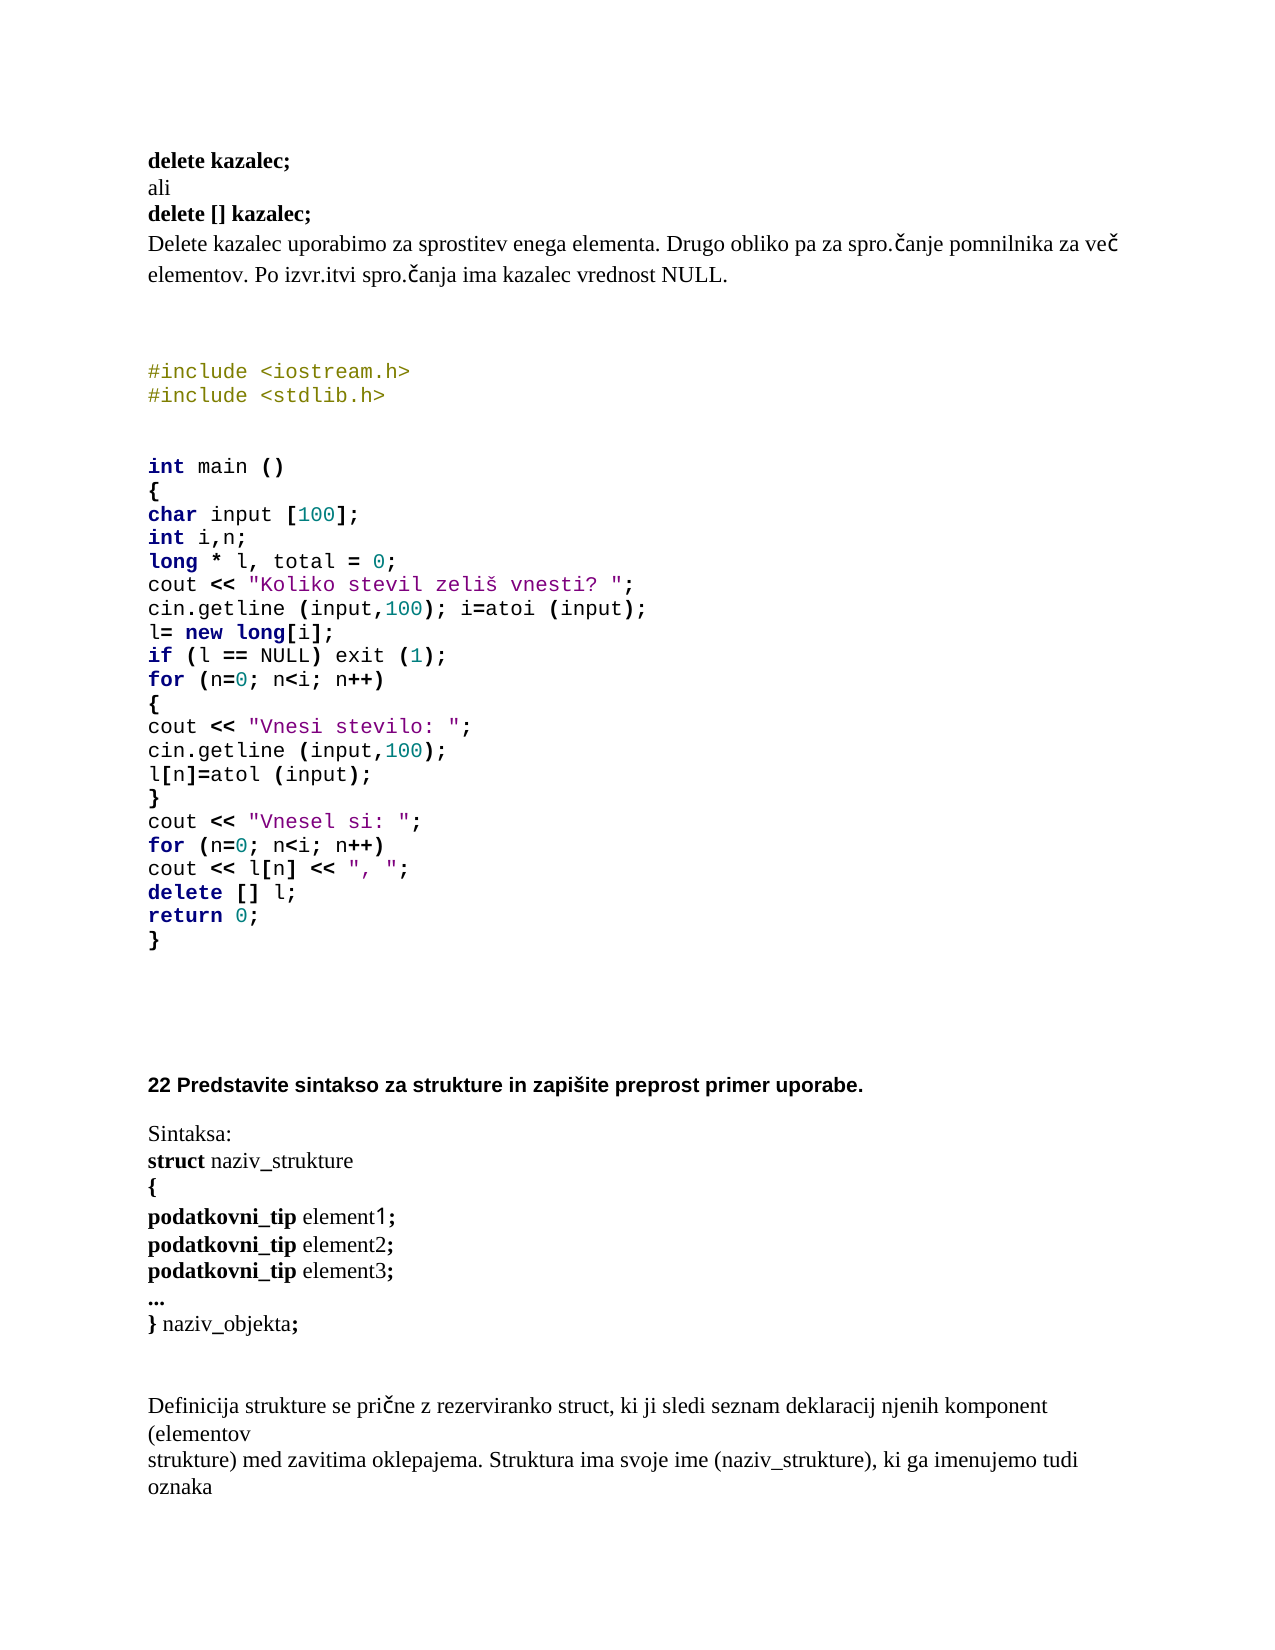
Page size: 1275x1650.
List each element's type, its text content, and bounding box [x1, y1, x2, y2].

text cin.getline (input,100); [148, 740, 1127, 764]
text podatkovni_tip element3; [148, 1257, 1127, 1283]
text } naziv_objekta; [148, 1310, 1127, 1336]
text cout << "Koliko stevil zeliš vnesti? "; [148, 574, 1127, 598]
text cout << "Vnesel si: "; [148, 811, 1127, 834]
text cin.getline (input,100); i=atoi (input); [148, 598, 1127, 622]
text l= new long[i]; [148, 622, 1127, 645]
text int main () [148, 456, 1127, 480]
text ali [148, 174, 1127, 200]
text Sintaksa: [148, 1121, 1127, 1147]
text return 0; [148, 906, 1127, 929]
text podatkovni_tip element1; [148, 1199, 1127, 1231]
text podatkovni_tip element2; [148, 1231, 1127, 1257]
text ... [148, 1283, 1127, 1310]
text delete kazalec; [148, 148, 1127, 174]
text l[n]=atol (input); [148, 764, 1127, 787]
text } [148, 787, 1127, 811]
text elementov. Po izvr.itvi spro.čanja ima kazalec vrednost NULL. [148, 258, 1127, 289]
text { [148, 480, 1127, 503]
text } [148, 929, 1127, 953]
text if (l == NULL) exit (1); [148, 645, 1127, 669]
text delete [] kazalec; [148, 200, 1127, 227]
text for (n=0; n<i; n++) [148, 834, 1127, 858]
text for (n=0; n<i; n++) [148, 669, 1127, 693]
text char input [100]; [148, 503, 1127, 527]
text cout << l[n] << ", "; [148, 858, 1127, 882]
text int i,n; [148, 527, 1127, 551]
text strukture) med zavitima oklepajema. Struktura ima svoje ime (naziv_strukture), ki ga imenujemo tudi oznaka [148, 1447, 1127, 1499]
text Definicija strukture se prične z rezerviranko struct, ki ji sledi seznam deklaracij njenih komponent (elementov [148, 1389, 1127, 1447]
text { [148, 1173, 1127, 1199]
text { [148, 693, 1127, 716]
text 22 Predstavite sintakso za strukture in zapišite preprost primer uporabe. [148, 1073, 1127, 1097]
text #include <stdlib.h> [148, 385, 1127, 408]
text Delete kazalec uporabimo za sprostitev enega elementa. Drugo obliko pa za spro.čanje pomnilnika za več [148, 227, 1127, 258]
text long * l, total = 0; [148, 551, 1127, 574]
text #include <iostream.h> [148, 361, 1127, 385]
text struct naziv_strukture [148, 1147, 1127, 1173]
text delete [] l; [148, 882, 1127, 906]
text cout << "Vnesi stevilo: "; [148, 716, 1127, 740]
